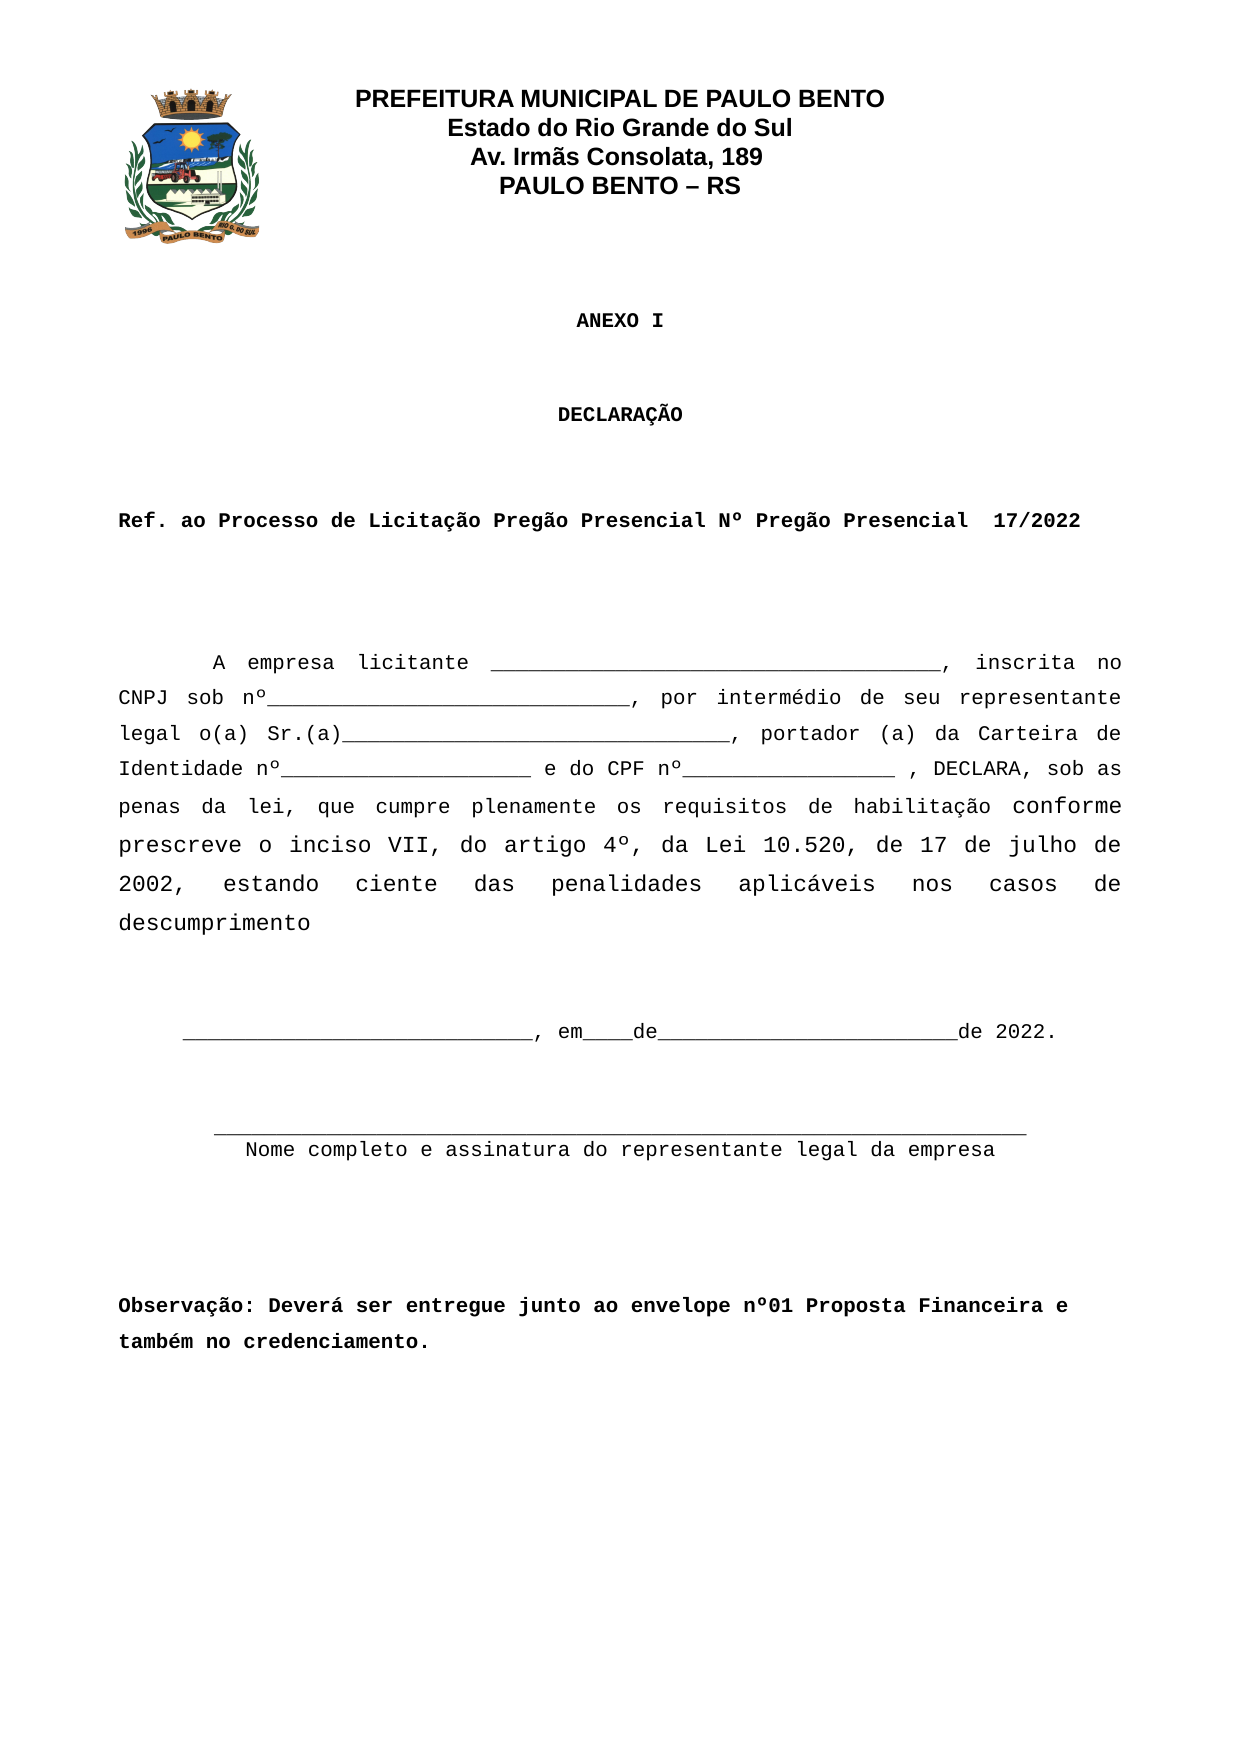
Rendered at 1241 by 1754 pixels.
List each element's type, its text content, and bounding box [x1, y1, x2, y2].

text _________________________________________________________________ [118, 1116, 1122, 1139]
picture [124, 88, 260, 244]
text DECLARAÇÃO [118, 404, 1122, 428]
text ____________________________, em____de________________________de 2022. [118, 1021, 1122, 1045]
text A empresa licitante ____________________________________, inscrita no CNPJ sob nº_____________________________, por intermédio de seu representante legal o(a) Sr.(a)_______________________________, portador (a) da Carteira de Identidade nº____________________ e do CPF nº_________________ , DECLARA, sob as penas da lei, que cumpre plenamente os requisitos de habilitação conforme prescreve o inciso VII, do artigo 4º, da Lei 10.520, de 17 de julho de 2002, estando ciente das penalidades aplicáveis nos casos de descumprimento [118, 652, 1122, 937]
text ANEXO I [118, 309, 1122, 333]
text Nome completo e assinatura do representante legal da empresa [118, 1139, 1122, 1163]
text Observação: Deverá ser entregue junto ao envelope nº01 Proposta Financeira e também no credenciamento. [118, 1295, 1122, 1354]
text Ref. ao Processo de Licitação Pregão Presencial Nº Pregão Presencial 17/2022 [118, 510, 1122, 534]
